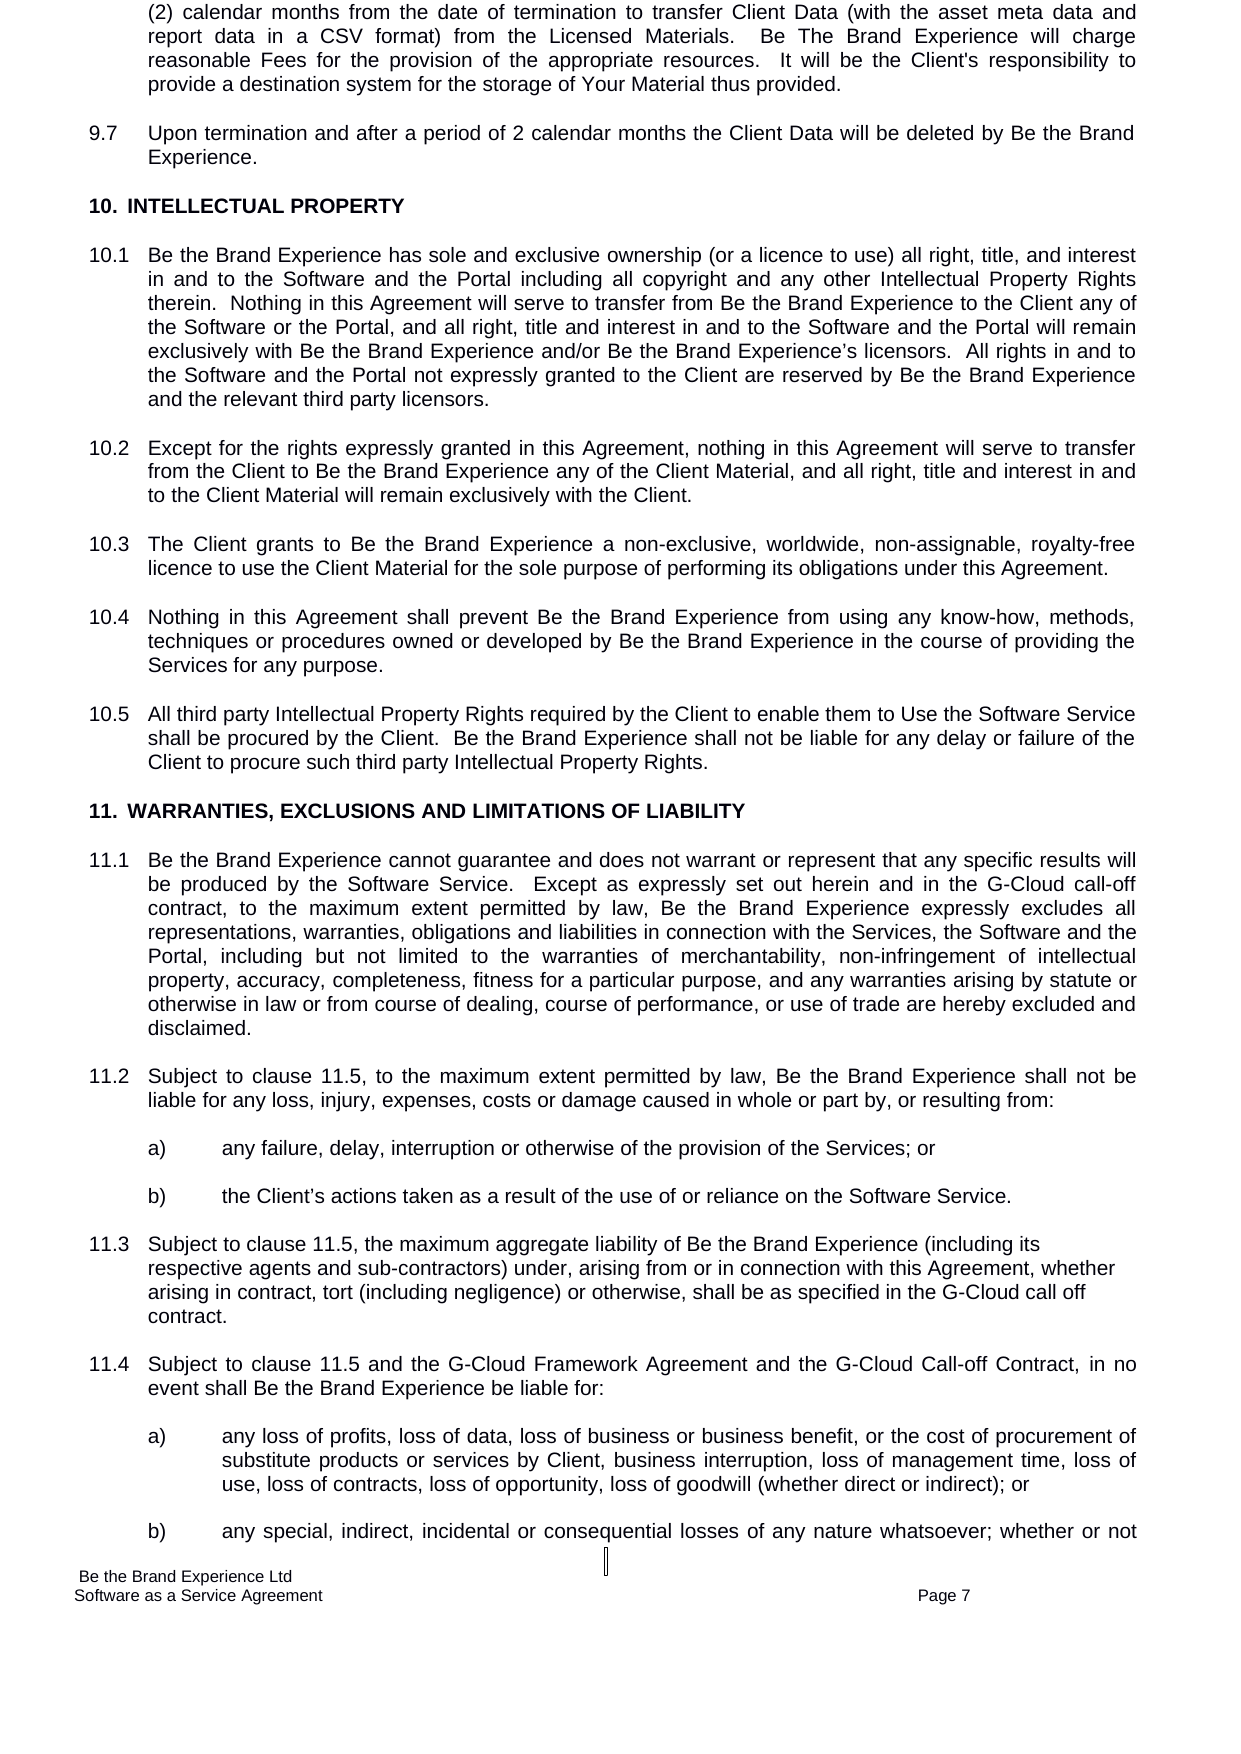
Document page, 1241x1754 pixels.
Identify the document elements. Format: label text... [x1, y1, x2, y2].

text 10.5 All third party Intellectual Property Rights required by the Client to enable them to Use the Software Service shall be procured by the Client. Be the Brand Experience shall not be liable for any delay or failure of the Client to procure such third party Intellectual Property Rights. [89, 702, 1137, 774]
text 10.4 Nothing in this Agreement shall prevent Be the Brand Experience from using any know-how, methods, techniques or procedures owned or developed by Be the Brand Experience in the course of providing the Services for any purpose. [89, 605, 1137, 677]
text 11.4 Subject to clause 11.5 and the G-Cloud Framework Agreement and the G-Cloud Call-off Contract, in no event shall Be the Brand Experience be liable for: [89, 1351, 1137, 1399]
text a) any loss of profits, loss of data, loss of business or business benefit, or the cost of procurement of substitute products or services by Client, business interruption, loss of management time, loss of use, loss of contracts, loss of opportunity, loss of goodwill (whether direct or indirect); or [148, 1423, 1137, 1495]
text 10.2 Except for the rights expressly granted in this Agreement, nothing in this Agreement will serve to transfer from the Client to Be the Brand Experience any of the Client Material, and all right, title and interest in and to the Client Material will remain exclusively with the Client. [89, 435, 1137, 507]
subtitle 10. Intellectual Property [89, 194, 1137, 218]
text 9.7 Upon termination and after a period of 2 calendar months the Client Data will be deleted by Be the Brand Experience. [89, 121, 1137, 169]
text a) any failure, delay, interruption or otherwise of the provision of the Services; or [148, 1136, 1137, 1159]
subtitle 11. WARRANTIES, EXCLUSIONS AND LIMITATIONS OF LIABILITY [89, 799, 1137, 823]
text (2) calendar months from the date of termination to transfer Client Data (with the asset meta data and report data in a CSV format) from the Licensed Materials. Be The Brand Experience will charge reasonable Fees for the provision of the appropriate resources. It will be the Client's responsibility to provide a destination system for the storage of Your Material thus provided. [89, 0, 1137, 96]
text b) any special, indirect, incidental or consequential losses of any nature whatsoever; whether or not [148, 1519, 1137, 1543]
text b) the Client’s actions taken as a result of the use of or reliance on the Software Service. [148, 1184, 1137, 1208]
subtitle 11.1 Be the Brand Experience cannot guarantee and does not warrant or represent that any specific results will be produced by the Software Service. Except as expressly set out herein and in the G-Cloud call-off contract, to the maximum extent permitted by law, Be the Brand Experience expressly excludes all representations, warranties, obligations and liabilities in connection with the Services, the Software and the Portal, including but not limited to the warranties of merchantability, non-infringement of intellectual property, accuracy, completeness, fitness for a particular purpose, and any warranties arising by statute or otherwise in law or from course of dealing, course of performance, or use of trade are hereby excluded and disclaimed. [89, 848, 1137, 1039]
subtitle 11.3 Subject to clause 11.5, the maximum aggregate liability of Be the Brand Experience (including its respective agents and sub-contractors) under, arising from or in connection with this Agreement, whether arising in contract, tort (including negligence) or otherwise, shall be as specified in the G-Cloud call off contract. [89, 1232, 1137, 1327]
text 10.1 Be the Brand Experience has sole and exclusive ownership (or a licence to use) all right, title, and interest in and to the Software and the Portal including all copyright and any other Intellectual Property Rights therein. Nothing in this Agreement will serve to transfer from Be the Brand Experience to the Client any of the Software or the Portal, and all right, title and interest in and to the Software and the Portal will remain exclusively with Be the Brand Experience and/or Be the Brand Experience’s licensors. All rights in and to the Software and the Portal not expressly granted to the Client are reserved by Be the Brand Experience and the relevant third party licensors. [89, 243, 1137, 410]
text 10.3 The Client grants to Be the Brand Experience a non-exclusive, worldwide, non-assignable, royalty-free licence to use the Client Material for the sole purpose of performing its obligations under this Agreement. [89, 532, 1137, 580]
text 11.2 Subject to clause 11.5, to the maximum extent permitted by law, Be the Brand Experience shall not be liable for any loss, injury, expenses, costs or damage caused in whole or part by, or resulting from: [89, 1064, 1137, 1112]
